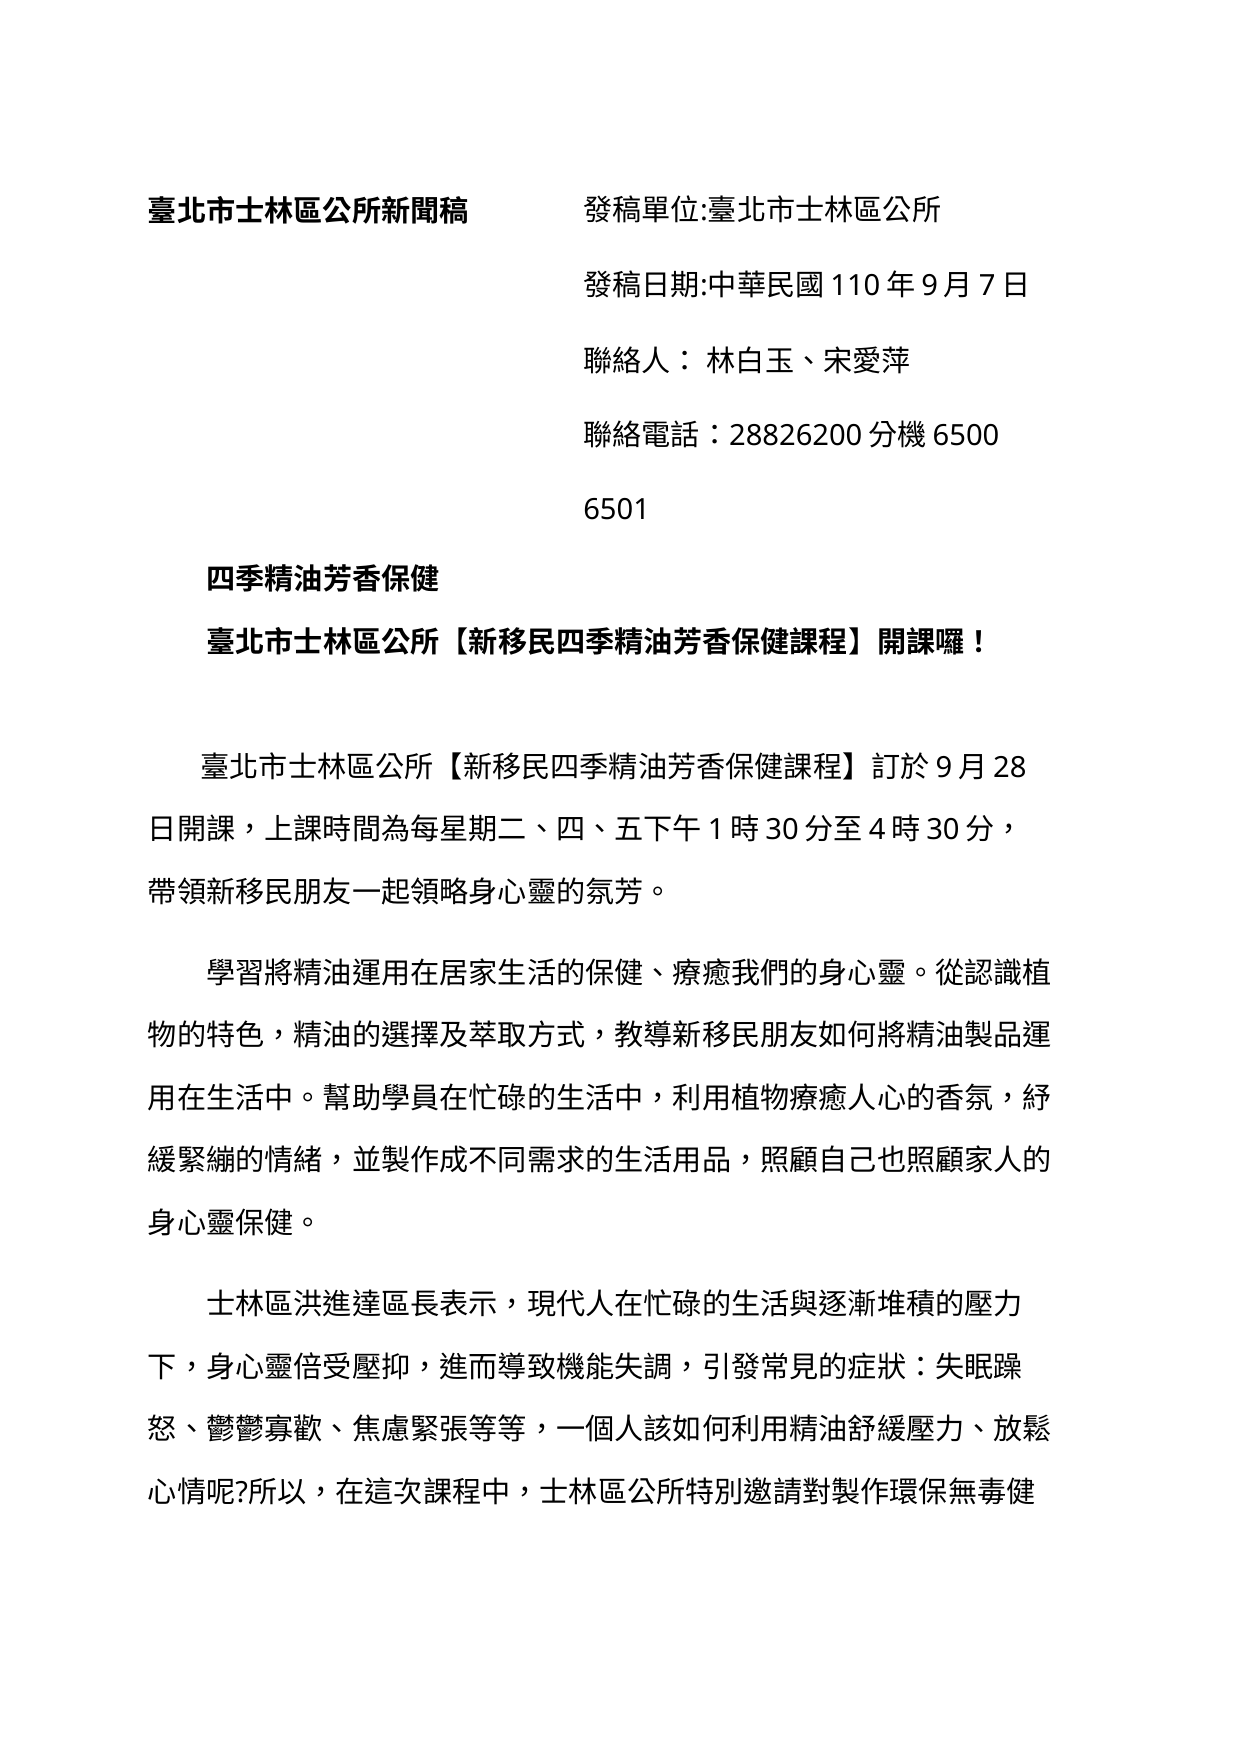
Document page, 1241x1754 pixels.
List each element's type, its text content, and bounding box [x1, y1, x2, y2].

table_header 發稿單位:臺北市士林區公所 發稿日期:中華民國110年9月7日 聯絡人： 林白玉、宋愛萍 聯絡電話：28826200分機6500 6501 [572, 165, 1063, 539]
table_cell 四季精油芳香保健 臺北市士林區公所【新移民四季精油芳香保健課程】開課囉！ 臺北市士林區公所【新移民四季精油芳香保健課程】訂於9月28日開課，上課時間為每星期二、四、五下午1時30分至4時30分，帶領新移民朋友一起領略身心靈的氛芳。 學習將精油運用在居家生活的保健、療癒我們的身心靈。從認識植物的特色，精油的選擇及萃取方式，教導新移民朋友如何將精油製品運用在生活中。幫助學員在忙碌的生活中，利用植物療癒人心的香氛，紓緩緊繃的情緒，並製作成不同需求的生活用品，照顧自己也照顧家人的身心靈保健。 士林區洪進達區長表示，現代人在忙碌的生活與逐漸堆積的壓力下，身心靈倍受壓抑，進而導致機能失調，引發常見的症狀：失眠躁怒、鬱鬱寡歡、焦慮緊張等等，一個人該如何利用精油舒緩壓力、放鬆心情呢?所以，在這次課程中，士林區公所特別邀請對製作環保無毒健 [136, 540, 1063, 1514]
table_header 臺北市士林區公所新聞稿 [136, 165, 572, 539]
